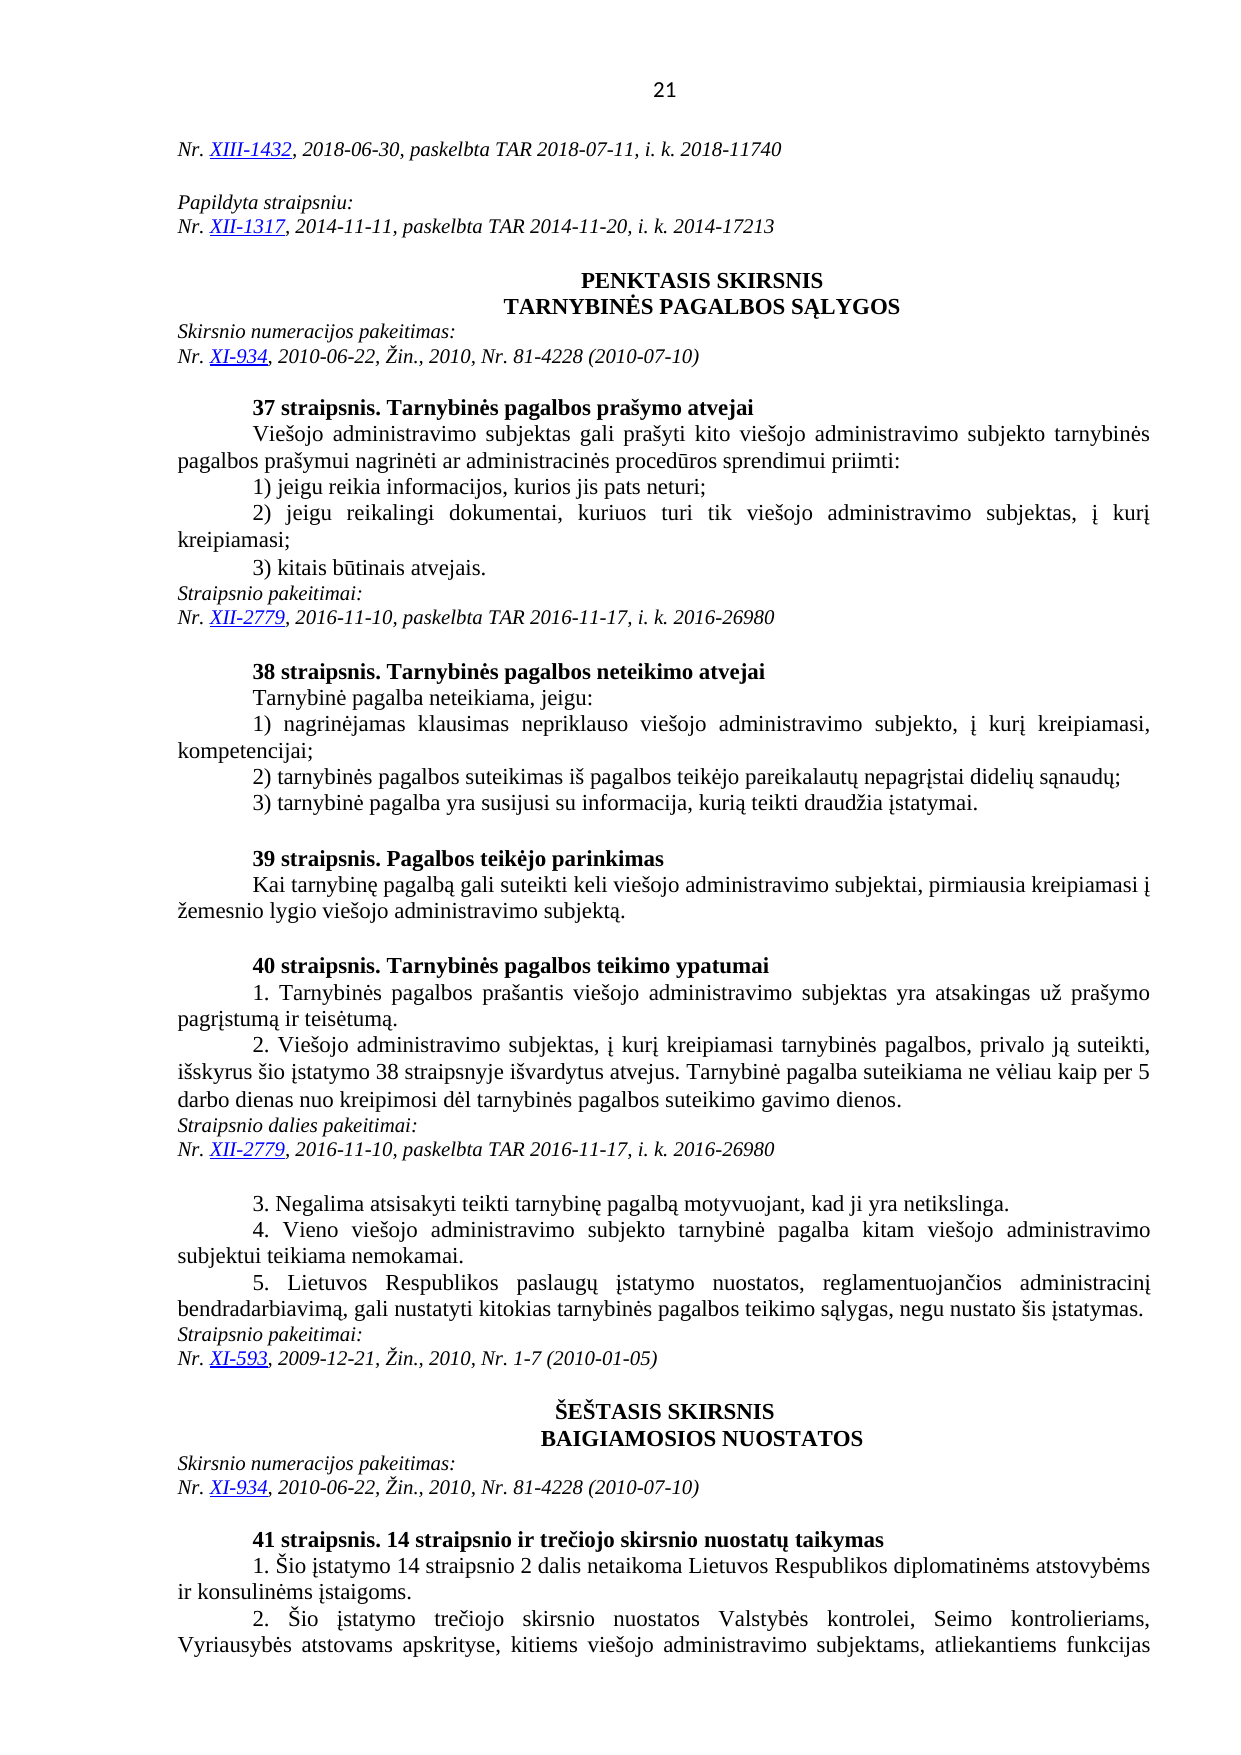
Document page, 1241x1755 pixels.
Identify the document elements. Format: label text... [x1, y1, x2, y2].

text Viešojo administravimo subjektas gali prašyti kito viešojo administravimo subjekto tarnybinės pagalbos prašymui nagrinėti ar administracinės procedūros sprendimui priimti: [177, 420, 1152, 473]
text PENKTASIS SKIRSNIS [177, 267, 1152, 293]
text 1. Šio įstatymo 14 straipsnio 2 dalis netaikoma Lietuvos Respublikos diplomatinėms atstovybėms ir konsulinėms įstaigoms. [177, 1552, 1152, 1605]
text TARNYBINĖS PAGALBOS SĄLYGOS [177, 293, 1152, 319]
text 2) tarnybinės pagalbos suteikimas iš pagalbos teikėjo pareikalautų nepagrįstai didelių sąnaudų; [177, 763, 1152, 789]
text 3. Negalima atsisakyti teikti tarnybinę pagalbą motyvuojant, kad ji yra netikslinga. [177, 1190, 1152, 1216]
text Straipsnio dalies pakeitimai: [177, 1113, 1152, 1137]
text Nr. XIII-1432, 2018-06-30, paskelbta TAR 2018-07-11, i. k. 2018-11740 [177, 137, 1152, 161]
text 5. Lietuvos Respublikos paslaugų įstatymo nuostatos, reglamentuojančios administracinį bendradarbiavimą, gali nustatyti kitokias tarnybinės pagalbos teikimo sąlygas, negu nustato šis įstatymas. [177, 1269, 1152, 1322]
text Nr. XII-1317, 2014-11-11, paskelbta TAR 2014-11-20, i. k. 2014-17213 [177, 214, 1152, 238]
text 1) jeigu reikia informacijos, kurios jis pats neturi; [177, 473, 1152, 499]
text 38 straipsnis. Tarnybinės pagalbos neteikimo atvejai [177, 658, 1152, 684]
text Nr. XI-593, 2009-12-21, Žin., 2010, Nr. 1-7 (2010-01-05) [177, 1346, 1152, 1370]
text Straipsnio pakeitimai: [177, 581, 1152, 605]
text 3) kitais būtinais atvejais. [177, 552, 1152, 581]
text Nr. XI-934, 2010-06-22, Žin., 2010, Nr. 81-4228 (2010-07-10) [177, 343, 1152, 368]
text 39 straipsnis. Pagalbos teikėjo parinkimas [177, 844, 1152, 871]
text Nr. XI-934, 2010-06-22, Žin., 2010, Nr. 81-4228 (2010-07-10) [177, 1475, 1152, 1499]
text Skirsnio numeracijos pakeitimas: [177, 1451, 1152, 1475]
text 3) tarnybinė pagalba yra susijusi su informacija, kurią teikti draudžia įstatymai. [177, 789, 1152, 816]
text Nr. XII-2779, 2016-11-10, paskelbta TAR 2016-11-17, i. k. 2016-26980 [177, 1137, 1152, 1161]
text 2. Viešojo administravimo subjektas, į kurį kreipiamasi tarnybinės pagalbos, privalo ją suteikti, išskyrus šio įstatymo 38 straipsnyje išvardytus atvejus. Tarnybinė pagalba suteikiama ne vėliau kaip per 5 darbo dienas nuo kreipimosi dėl tarnybinės pagalbos suteikimo gavimo dienos. [177, 1031, 1152, 1113]
text 1. Tarnybinės pagalbos prašantis viešojo administravimo subjektas yra atsakingas už prašymo pagrįstumą ir teisėtumą. [177, 979, 1152, 1031]
text Tarnybinė pagalba neteikiama, jeigu: [177, 684, 1152, 710]
text Papildyta straipsniu: [177, 190, 1152, 214]
text Nr. XII-2779, 2016-11-10, paskelbta TAR 2016-11-17, i. k. 2016-26980 [177, 605, 1152, 629]
text 2) jeigu reikalingi dokumentai, kuriuos turi tik viešojo administravimo subjektas, į kurį kreipiamasi; [177, 499, 1152, 552]
text 40 straipsnis. Tarnybinės pagalbos teikimo ypatumai [177, 952, 1152, 979]
text 37 straipsnis. Tarnybinės pagalbos prašymo atvejai [177, 394, 1152, 420]
subtitle ŠEŠTASIS SKIRSNIS [177, 1398, 1152, 1425]
text 41 straipsnis. 14 straipsnio ir trečiojo skirsnio nuostatų taikymas [177, 1526, 1152, 1552]
text 1) nagrinėjamas klausimas nepriklauso viešojo administravimo subjekto, į kurį kreipiamasi, kompetencijai; [177, 710, 1152, 763]
text BAIGIAMOSIOS NUOSTATOS [177, 1425, 1152, 1451]
text Kai tarnybinę pagalbą gali suteikti keli viešojo administravimo subjektai, pirmiausia kreipiamasi į žemesnio lygio viešojo administravimo subjektą. [177, 871, 1152, 924]
text 2. Šio įstatymo trečiojo skirsnio nuostatos Valstybės kontrolei, Seimo kontrolieriams, Vyriausybės atstovams apskrityse, kitiems viešojo administravimo subjektams, atliekantiems funkcijas [177, 1605, 1152, 1657]
text 4. Vieno viešojo administravimo subjekto tarnybinė pagalba kitam viešojo administravimo subjektui teikiama nemokamai. [177, 1216, 1152, 1269]
text Skirsnio numeracijos pakeitimas: [177, 319, 1152, 343]
text Straipsnio pakeitimai: [177, 1322, 1152, 1346]
